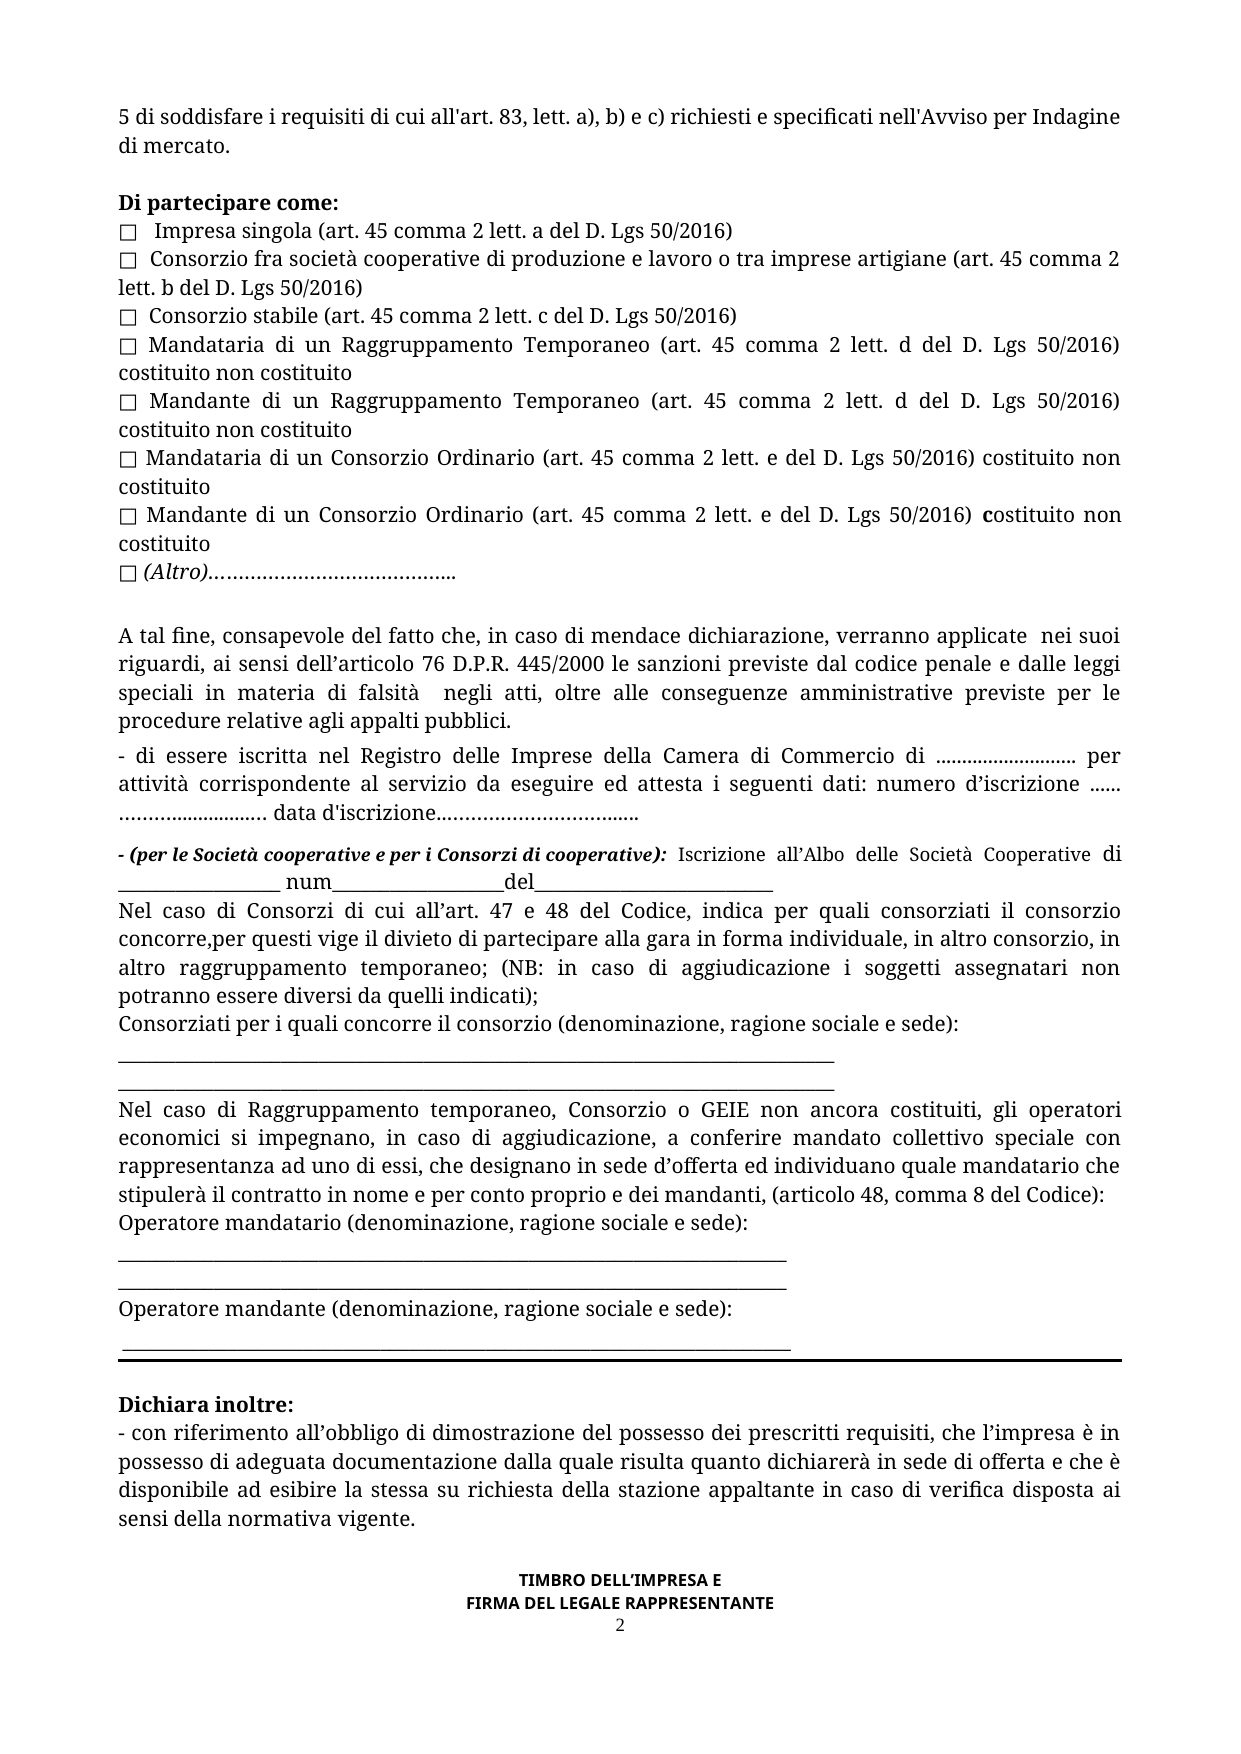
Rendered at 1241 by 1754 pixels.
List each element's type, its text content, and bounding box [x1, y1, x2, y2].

text 5 di soddisfare i requisiti di cui all'art. 83, lett. a), b) e c) richiesti e specificati nell'Avviso per Indagine di mercato. [118, 102, 1122, 159]
text Operatore mandatario (denominazione, ragione sociale e sede): [118, 1208, 1122, 1237]
text Nel caso di RAGGRUPPAMENTO TEMPORANEO, CONSORZIO o GEIE non ancora costituiti, gli operatori economici si impegnano, in caso di aggiudicazione, a conferire mandato collettivo speciale con rappresentanza ad uno di essi, che designano in sede d’offerta ed individuano quale mandatario che stipulerà il contratto in nome e per conto proprio e dei mandanti, (articolo 48, comma 8 del Codice): [118, 1095, 1122, 1208]
text □ Mandataria di un Consorzio Ordinario (art. 45 comma 2 lett. e del D. Lgs 50/2016) costituito non costituito [118, 443, 1122, 500]
text □ Mandante di un Raggruppamento Temporaneo (art. 45 comma 2 lett. d del D. Lgs 50/2016) costituito non costituito [118, 387, 1122, 443]
text Di partecipare come: [118, 188, 1122, 216]
list - (per le Società cooperative e per i Consorzi di cooperative): Iscrizione all’Albo delle Società Cooperative di _________________ num__________________del_________________________ [118, 839, 1122, 896]
text □ Consorzio stabile (art. 45 comma 2 lett. c del D. Lgs 50/2016) [118, 301, 1122, 330]
text Operatore mandante (denominazione, ragione sociale e sede): [118, 1294, 1122, 1322]
text ___________________________________________________________________________ [118, 1066, 1122, 1095]
text A tal fine, consapevole del fatto che, in caso di mendace dichiarazione, verranno applicate nei suoi riguardi, ai sensi dell’articolo 76 D.P.R. 445/2000 le sanzioni previste dal codice penale e dalle leggi speciali in materia di falsità negli atti, oltre alle conseguenze amministrative previste per le procedure relative agli appalti pubblici. [118, 621, 1122, 734]
text ___________________________________________________________________________ [118, 1038, 1122, 1066]
text Consorziati per i quali concorre il consorzio (denominazione, ragione sociale e sede): [118, 1009, 1122, 1038]
text ______________________________________________________________________ [118, 1265, 1122, 1294]
text □ Mandataria di un Raggruppamento Temporaneo (art. 45 comma 2 lett. d del D. Lgs 50/2016) costituito non costituito [118, 330, 1122, 387]
text □ Mandante di un Consorzio Ordinario (art. 45 comma 2 lett. e del D. Lgs 50/2016) costituito non costituito [118, 500, 1122, 557]
text ______________________________________________________________________ [118, 1237, 1122, 1265]
text Nel caso di CONSORZI di cui all’art. 47 e 48 del Codice, indica per quali consorziati il consorzio concorre,per questi vige il divieto di partecipare alla gara in forma individuale, in altro consorzio, in altro raggruppamento temporaneo; (NB: in caso di aggiudicazione i soggetti assegnatari non potranno essere diversi da quelli indicati); [118, 896, 1122, 1009]
text - di essere iscritta nel Registro delle Imprese della Camera di Commercio di ........................... per attività corrispondente al servizio da eseguire ed attesta i seguenti dati: numero d’iscrizione ......………...............… data d'iscrizione..………………………...... [118, 741, 1122, 826]
text Dichiara inoltre: [118, 1390, 1122, 1418]
text ______________________________________________________________________ [118, 1322, 1122, 1359]
text - con riferimento all’obbligo di dimostrazione del possesso dei prescritti requisiti, che l’impresa è in possesso di adeguata documentazione dalla quale risulta quanto dichiarerà in sede di offerta e che è disponibile ad esibire la stessa su richiesta della stazione appaltante in caso di verifica disposta ai sensi della normativa vigente. [118, 1418, 1122, 1532]
text □ Consorzio fra società cooperative di produzione e lavoro o tra imprese artigiane (art. 45 comma 2 lett. b del D. Lgs 50/2016) [118, 244, 1122, 301]
text □ Impresa singola (art. 45 comma 2 lett. a del D. Lgs 50/2016) [118, 216, 1122, 244]
text □ (Altro)…………………………………... [118, 557, 1122, 586]
